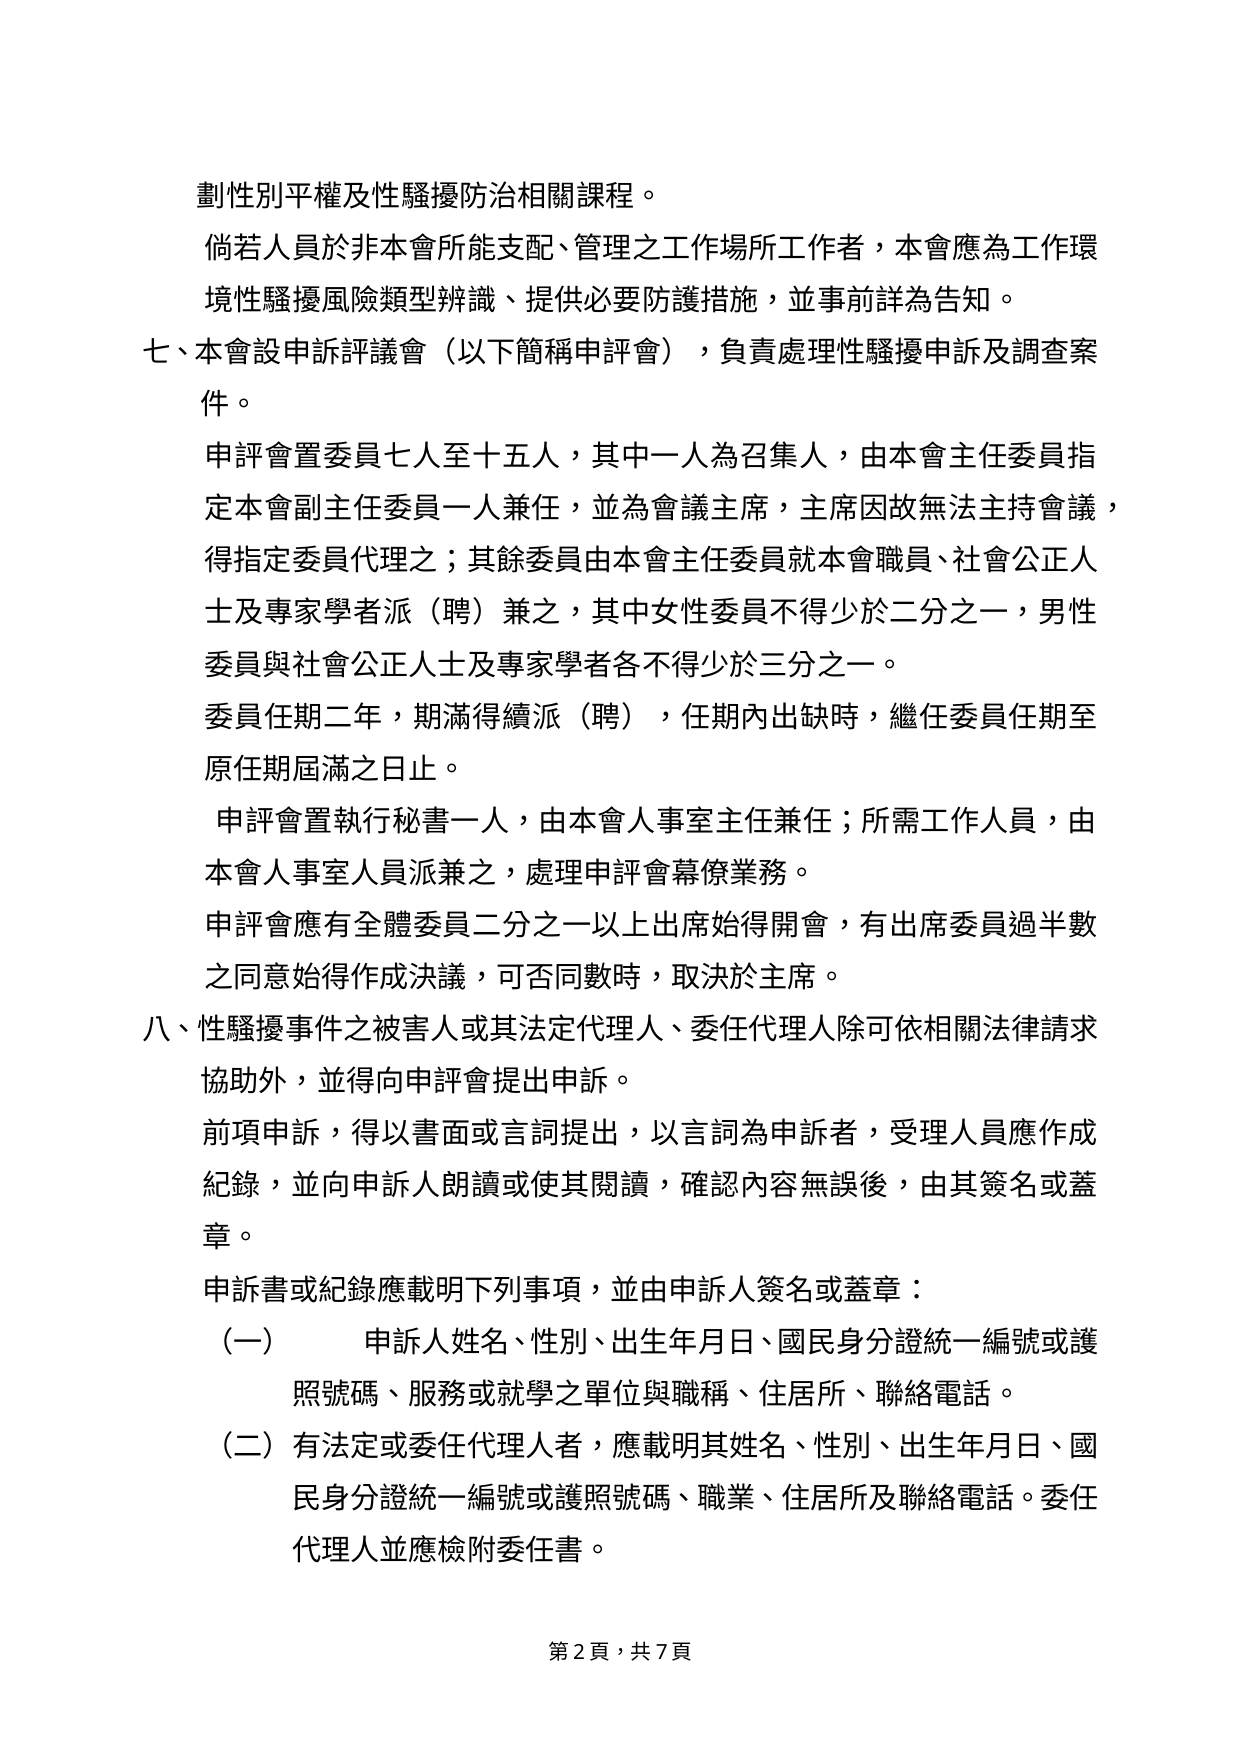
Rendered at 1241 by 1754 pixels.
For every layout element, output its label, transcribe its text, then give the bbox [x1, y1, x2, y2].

text 八、性騷擾事件之被害人或其法定代理人、委任代理人除可依相關法律請求協助外，並得向申評會提出申訴。 [142, 998, 1098, 1102]
text 倘若人員於非本會所能支配、管理之工作場所工作者，本會應為工作環境性騷擾風險類型辨識、提供必要防護措施，並事前詳為告知。 [204, 217, 1098, 321]
text 委員任期二年，期滿得續派（聘），任期內出缺時，繼任委員任期至原任期屆滿之日止。 [204, 685, 1098, 789]
text （二）有法定或委任代理人者，應載明其姓名、性別、出生年月日、國民身分證統一編號或護照號碼、職業、住居所及聯絡電話。委任代理人並應檢附委任書。 [204, 1414, 1098, 1571]
text 申評會置委員七人至十五人，其中一人為召集人，由本會主任委員指定本會副主任委員一人兼任，並為會議主席，主席因故無法主持會議，得指定委員代理之；其餘委員由本會主任委員就本會職員、社會公正人士及專家學者派（聘）兼之，其中女性委員不得少於二分之一，男性委員與社會公正人士及專家學者各不得少於三分之一。 [204, 425, 1098, 685]
text 申評會應有全體委員二分之一以上出席始得開會，有出席委員過半數之同意始得作成決議，可否同數時，取決於主席。 [204, 894, 1098, 998]
text 前項申訴，得以書面或言詞提出，以言詞為申訴者，受理人員應作成紀錄，並向申訴人朗讀或使其閱讀，確認內容無誤後，由其簽名或蓋章。 [202, 1102, 1098, 1258]
text （一） 申訴人姓名、性別、出生年月日、國民身分證統一編號或護照號碼、服務或就學之單位與職稱、住居所、聯絡電話。 [204, 1310, 1098, 1414]
text 劃性別平權及性騷擾防治相關課程。 [142, 164, 1098, 217]
text 申訴書或紀錄應載明下列事項，並由申訴人簽名或蓋章： [202, 1258, 1098, 1310]
text 七、本會設申訴評議會（以下簡稱申評會），負責處理性騷擾申訴及調查案件。 [142, 321, 1098, 425]
text 申評會置執行秘書一人，由本會人事室主任兼任；所需工作人員，由本會人事室人員派兼之，處理申評會幕僚業務。 [204, 789, 1098, 894]
